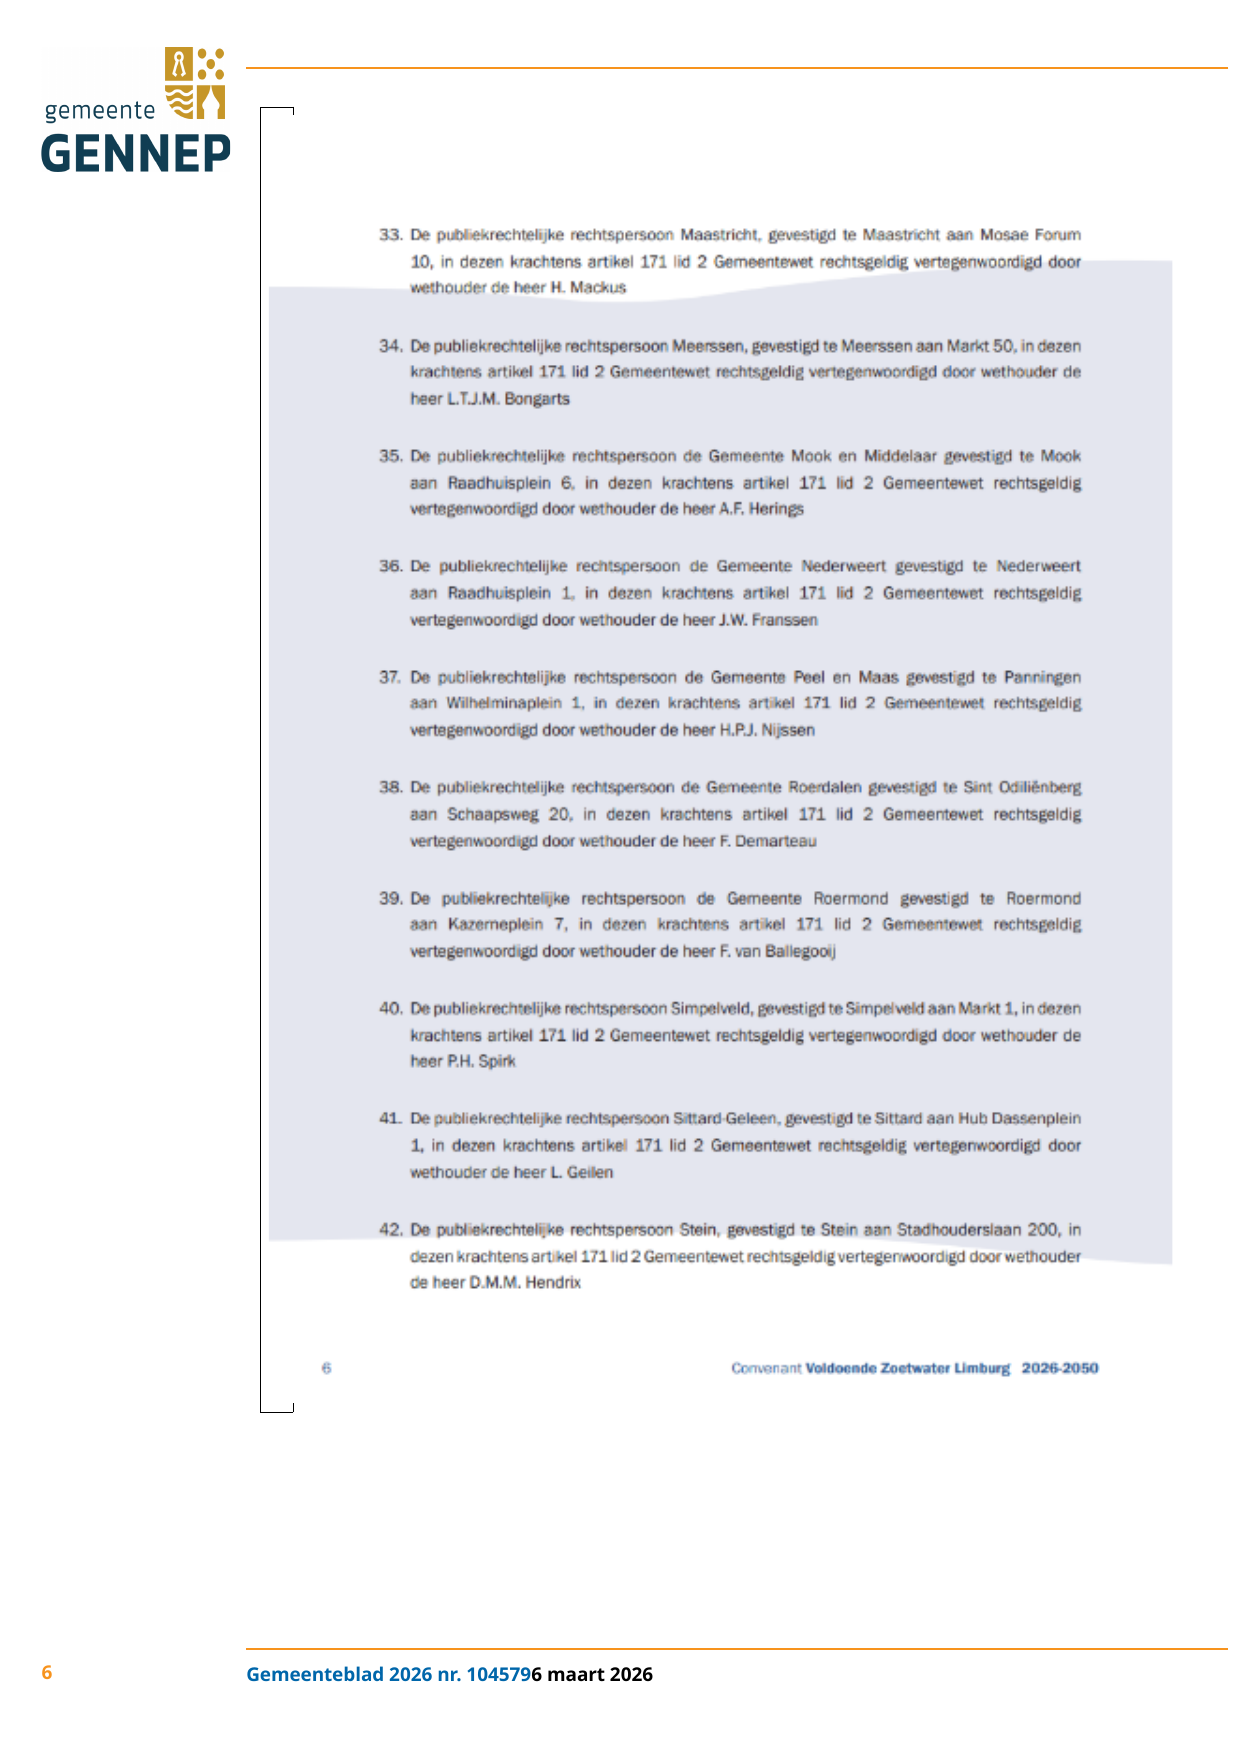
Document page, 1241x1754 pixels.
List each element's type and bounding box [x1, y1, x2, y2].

picture [41, 47, 231, 172]
picture [268, 115, 1173, 1403]
